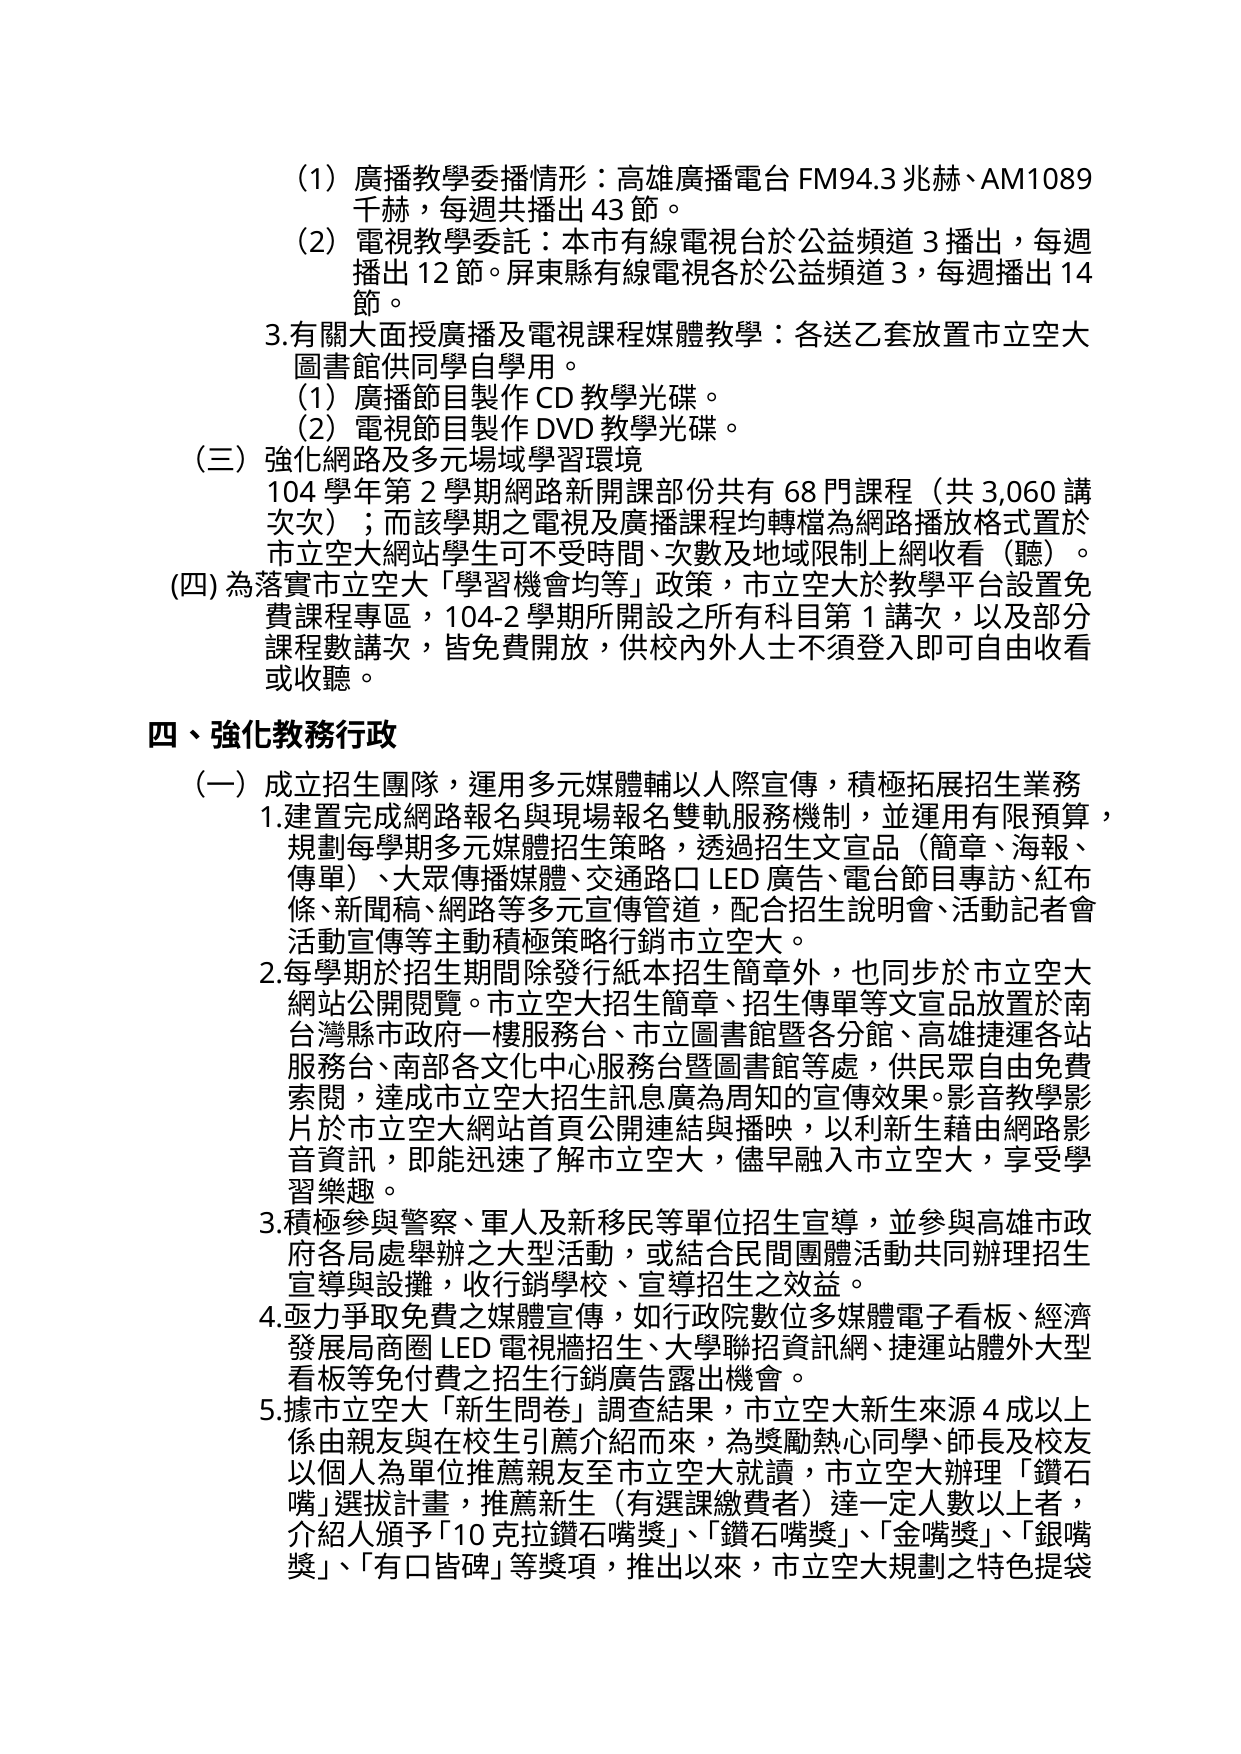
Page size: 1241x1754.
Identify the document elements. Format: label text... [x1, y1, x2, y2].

text (四) 為落實市立空大「學習機會均等」政策，市立空大於教學平台設置免費課程專區，104-2學期所開設之所有科目第1講次，以及部分課程數講次，皆免費開放，供校內外人士不須登入即可自由收看或收聽。 [148, 571, 1092, 696]
text 四、強化教務行政 [148, 696, 1092, 771]
text （三）強化網路及多元場域學習環境 [148, 446, 1092, 477]
text （1）廣播教學委播情形：高雄廣播電台FM94.3兆赫、AM1089千赫，每週共播出43節。 [279, 164, 1092, 227]
text （2）電視教學委託：本市有線電視台於公益頻道3播出，每週播出12節。屏東縣有線電視各於公益頻道3，每週播出14節。 [279, 227, 1092, 321]
text 3.積極參與警察、軍人及新移民等單位招生宣導，並參與高雄市政府各局處舉辦之大型活動，或結合民間團體活動共同辦理招生宣導與設攤，收行銷學校、宣導招生之效益。 [258, 1208, 1092, 1302]
text 104學年第2學期網路新開課部份共有68門課程（共3,060講次次）；而該學期之電視及廣播課程均轉檔為網路播放格式置於市立空大網站學生可不受時間、次數及地域限制上網收看（聽）。 [266, 477, 1092, 571]
text 4.亟力爭取免費之媒體宣傳，如行政院數位多媒體電子看板、經濟發展局商圈LED電視牆招生、大學聯招資訊網、捷運站體外大型看板等免付費之招生行銷廣告露出機會。 [258, 1302, 1092, 1396]
text 3.有關大面授廣播及電視課程媒體教學：各送乙套放置市立空大圖書館供同學自學用。 [264, 321, 1092, 383]
text 5.據市立空大「新生問卷」調查結果，市立空大新生來源4成以上係由親友與在校生引薦介紹而來，為獎勵熱心同學、師長及校友以個人為單位推薦親友至市立空大就讀，市立空大辦理「鑽石嘴」選拔計畫，推薦新生（有選課繳費者）達一定人數以上者，介紹人頒予「10克拉鑽石嘴獎」、「鑽石嘴獎」、「金嘴獎」、「銀嘴獎」、「有口皆碑」等獎項，推出以來，市立空大規劃之特色提袋 [258, 1396, 1092, 1583]
text （1）廣播節目製作CD教學光碟。 [279, 383, 1092, 414]
text （2）電視節目製作DVD教學光碟。 [279, 414, 1092, 446]
text 2.每學期於招生期間除發行紙本招生簡章外，也同步於市立空大網站公開閱覽。市立空大招生簡章、招生傳單等文宣品放置於南台灣縣市政府一樓服務台、市立圖書館暨各分館、高雄捷運各站服務台、南部各文化中心服務台暨圖書館等處，供民眾自由免費索閱，達成市立空大招生訊息廣為周知的宣傳效果。影音教學影片於市立空大網站首頁公開連結與播映，以利新生藉由網路影音資訊，即能迅速了解市立空大，儘早融入市立空大，享受學習樂趣。 [258, 958, 1092, 1208]
text （一）成立招生團隊，運用多元媒體輔以人際宣傳，積極拓展招生業務 [148, 771, 1092, 802]
text 1.建置完成網路報名與現場報名雙軌服務機制，並運用有限預算，規劃每學期多元媒體招生策略，透過招生文宣品（簡章、海報、傳單）、大眾傳播媒體、交通路口LED廣告、電台節目專訪、紅布條、新聞稿、網路等多元宣傳管道，配合招生說明會、活動記者會、活動宣傳等主動積極策略行銷市立空大。 [258, 802, 1092, 958]
